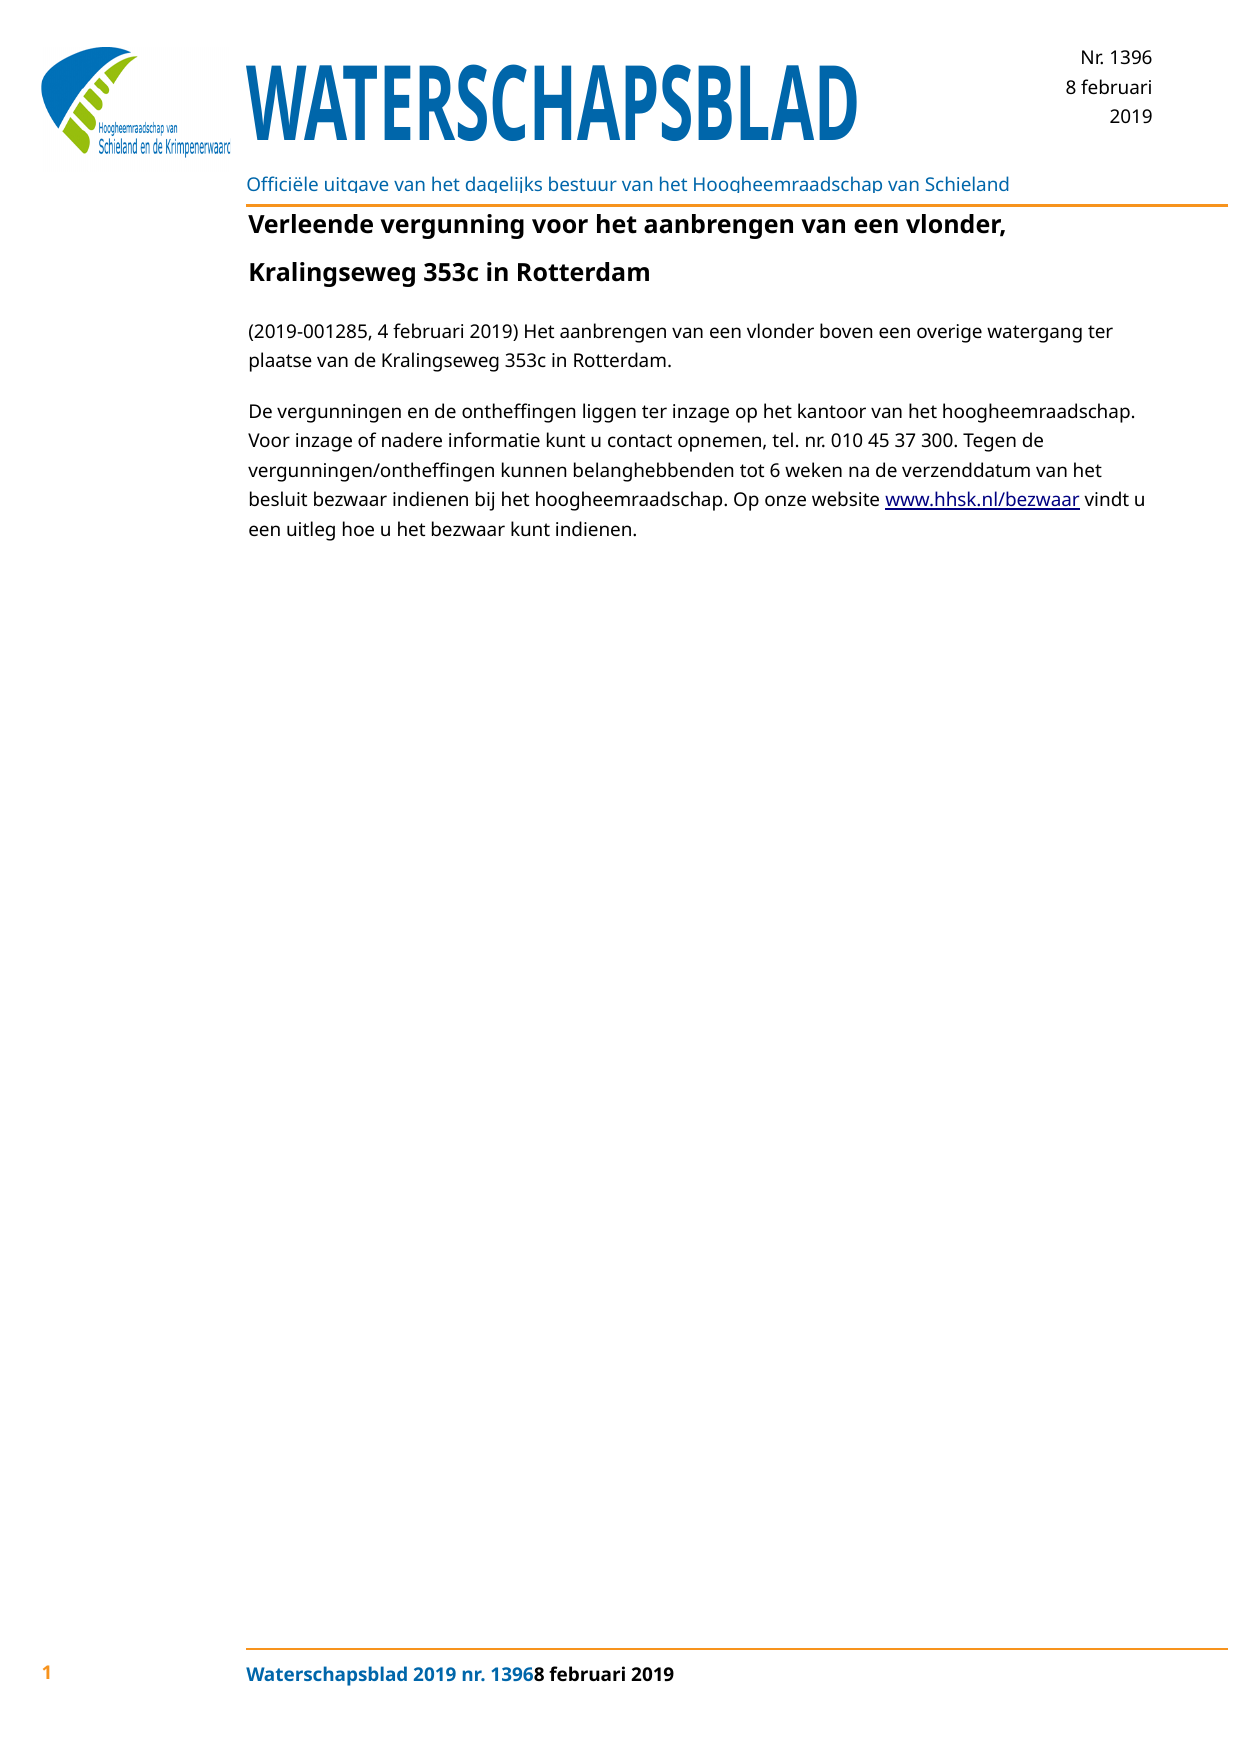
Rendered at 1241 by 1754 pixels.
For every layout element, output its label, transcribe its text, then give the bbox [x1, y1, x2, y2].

text (2019-001285, 4 februari 2019) Het aanbrengen van een vlonder boven een overige watergang ter plaatse van de Kralingseweg 353c in Rotterdam. [248, 318, 1152, 373]
text De vergunningen en de ontheffingen liggen ter inzage op het kantoor van het hoogheemraadschap. Voor inzage of nadere informatie kunt u contact opnemen, tel. nr. 010 45 37 300. Tegen de vergunningen/ontheffingen kunnen belanghebbenden tot 6 weken na de verzenddatum van het besluit bezwaar indienen bij het hoogheemraadschap. Op onze website www.hhsk.nl/bezwaar vindt u een uitleg hoe u het bezwaar kunt indienen. [248, 398, 1152, 542]
picture [41, 47, 231, 172]
text Verleende vergunning voor het aanbrengen van een vlonder, Kralingseweg 353c in Rotterdam [248, 207, 1152, 288]
